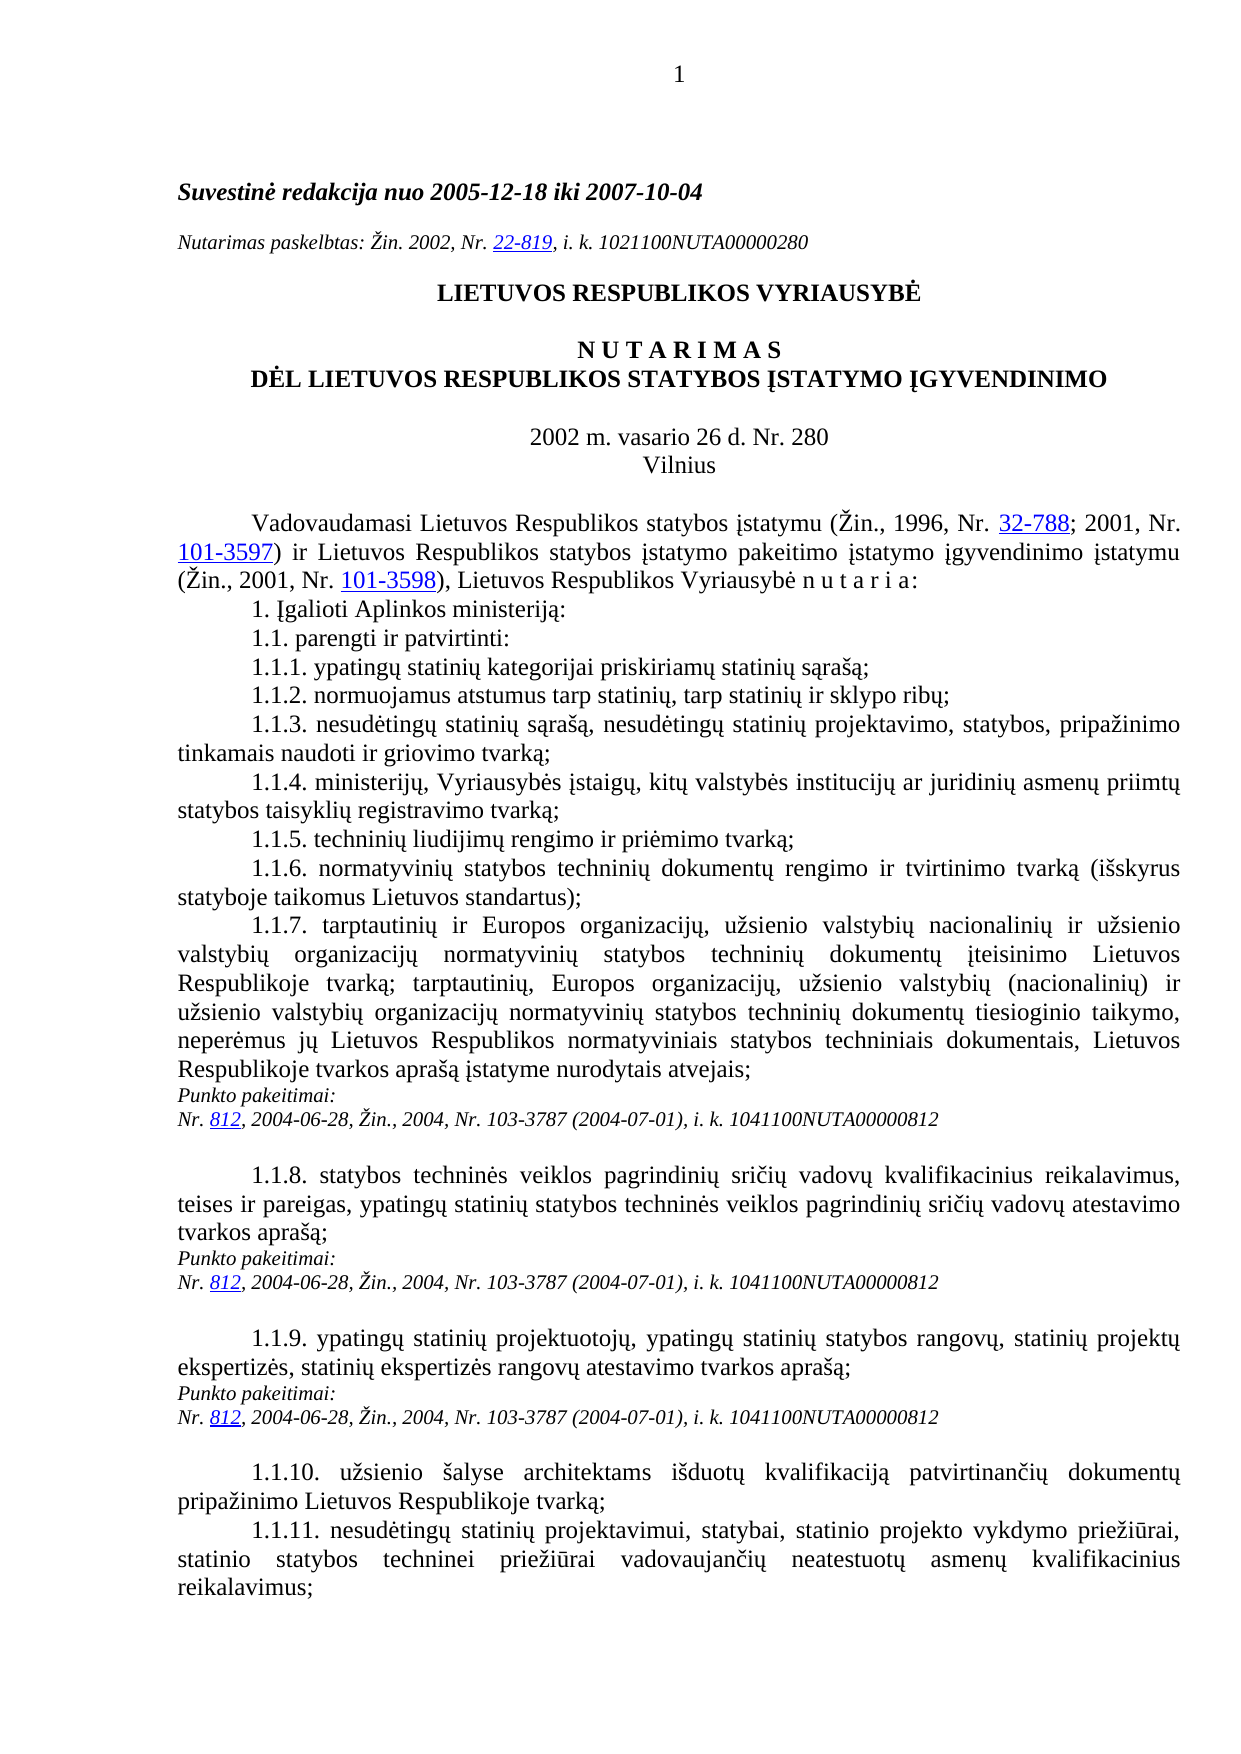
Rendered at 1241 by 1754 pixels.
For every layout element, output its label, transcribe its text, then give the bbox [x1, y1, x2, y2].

text Vadovaudamasi Lietuvos Respublikos statybos įstatymu (Žin., 1996, Nr. 32-788; 2001, Nr. 101-3597) ir Lietuvos Respublikos statybos įstatymo pakeitimo įstatymo įgyvendinimo įstatymu (Žin., 2001, Nr. 101-3598), Lietuvos Respublikos Vyriausybė nutaria: [177, 508, 1181, 594]
text 1.1.2. normuojamus atstumus tarp statinių, tarp statinių ir sklypo ribų; [177, 681, 1181, 709]
text Vilnius [177, 451, 1181, 479]
text Punkto pakeitimai: [177, 1381, 1181, 1405]
text Suvestinė redakcija nuo 2005-12-18 iki 2007-10-04 [177, 177, 1181, 206]
text N U T A R I M A S [177, 336, 1181, 364]
text Nutarimas paskelbtas: Žin. 2002, Nr. 22-819, i. k. 1021100NUTA00000280 [177, 230, 1181, 254]
text Punkto pakeitimai: [177, 1246, 1181, 1270]
text 1.1.4. ministerijų, Vyriausybės įstaigų, kitų valstybės institucijų ar juridinių asmenų priimtų statybos taisyklių registravimo tvarką; [177, 767, 1181, 824]
text 1. Įgalioti Aplinkos ministeriją: [177, 594, 1181, 623]
text 1.1.6. normatyvinių statybos techninių dokumentų rengimo ir tvirtinimo tvarką (išskyrus statyboje taikomus Lietuvos standartus); [177, 853, 1181, 911]
text 1.1.5. techninių liudijimų rengimo ir priėmimo tvarką; [177, 824, 1181, 853]
text 1.1.1. ypatingų statinių kategorijai priskiriamų statinių sąrašą; [177, 652, 1181, 681]
text 1.1.7. tarptautinių ir Europos organizacijų, užsienio valstybių nacionalinių ir užsienio valstybių organizacijų normatyvinių statybos techninių dokumentų įteisinimo Lietuvos Respublikoje tvarką; tarptautinių, Europos organizacijų, užsienio valstybių (nacionalinių) ir užsienio valstybių organizacijų normatyvinių statybos techninių dokumentų tiesioginio taikymo, neperėmus jų Lietuvos Respublikos normatyviniais statybos techniniais dokumentais, Lietuvos Respublikoje tvarkos aprašą įstatyme nurodytais atvejais; [177, 911, 1181, 1083]
text 2002 m. vasario 26 d. Nr. 280 [177, 422, 1181, 451]
text 1.1.8. statybos techninės veiklos pagrindinių sričių vadovų kvalifikacinius reikalavimus, teises ir pareigas, ypatingų statinių statybos techninės veiklos pagrindinių sričių vadovų atestavimo tvarkos aprašą; [177, 1160, 1181, 1246]
text 1.1.9. ypatingų statinių projektuotojų, ypatingų statinių statybos rangovų, statinių projektų ekspertizės, statinių ekspertizės rangovų atestavimo tvarkos aprašą; [177, 1323, 1181, 1381]
text 1.1.3. nesudėtingų statinių sąrašą, nesudėtingų statinių projektavimo, statybos, pripažinimo tinkamais naudoti ir griovimo tvarką; [177, 709, 1181, 767]
text 1.1. parengti ir patvirtinti: [177, 623, 1181, 652]
text Nr. 812, 2004-06-28, Žin., 2004, Nr. 103-3787 (2004-07-01), i. k. 1041100NUTA00000812 [177, 1107, 1181, 1131]
text LIETUVOS RESPUBLIKOS VYRIAUSYBĖ [177, 278, 1181, 307]
text 1.1.10. užsienio šalyse architektams išduotų kvalifikaciją patvirtinančių dokumentų pripažinimo Lietuvos Respublikoje tvarką; [177, 1457, 1181, 1515]
text Nr. 812, 2004-06-28, Žin., 2004, Nr. 103-3787 (2004-07-01), i. k. 1041100NUTA00000812 [177, 1405, 1181, 1429]
text Punkto pakeitimai: [177, 1083, 1181, 1107]
text DĖL LIETUVOS RESPUBLIKOS STATYBOS ĮSTATYMO ĮGYVENDINIMO [177, 364, 1181, 393]
text 1.1.11. nesudėtingų statinių projektavimui, statybai, statinio projekto vykdymo priežiūrai, statinio statybos techninei priežiūrai vadovaujančių neatestuotų asmenų kvalifikacinius reikalavimus; [177, 1515, 1181, 1601]
text Nr. 812, 2004-06-28, Žin., 2004, Nr. 103-3787 (2004-07-01), i. k. 1041100NUTA00000812 [177, 1270, 1181, 1294]
